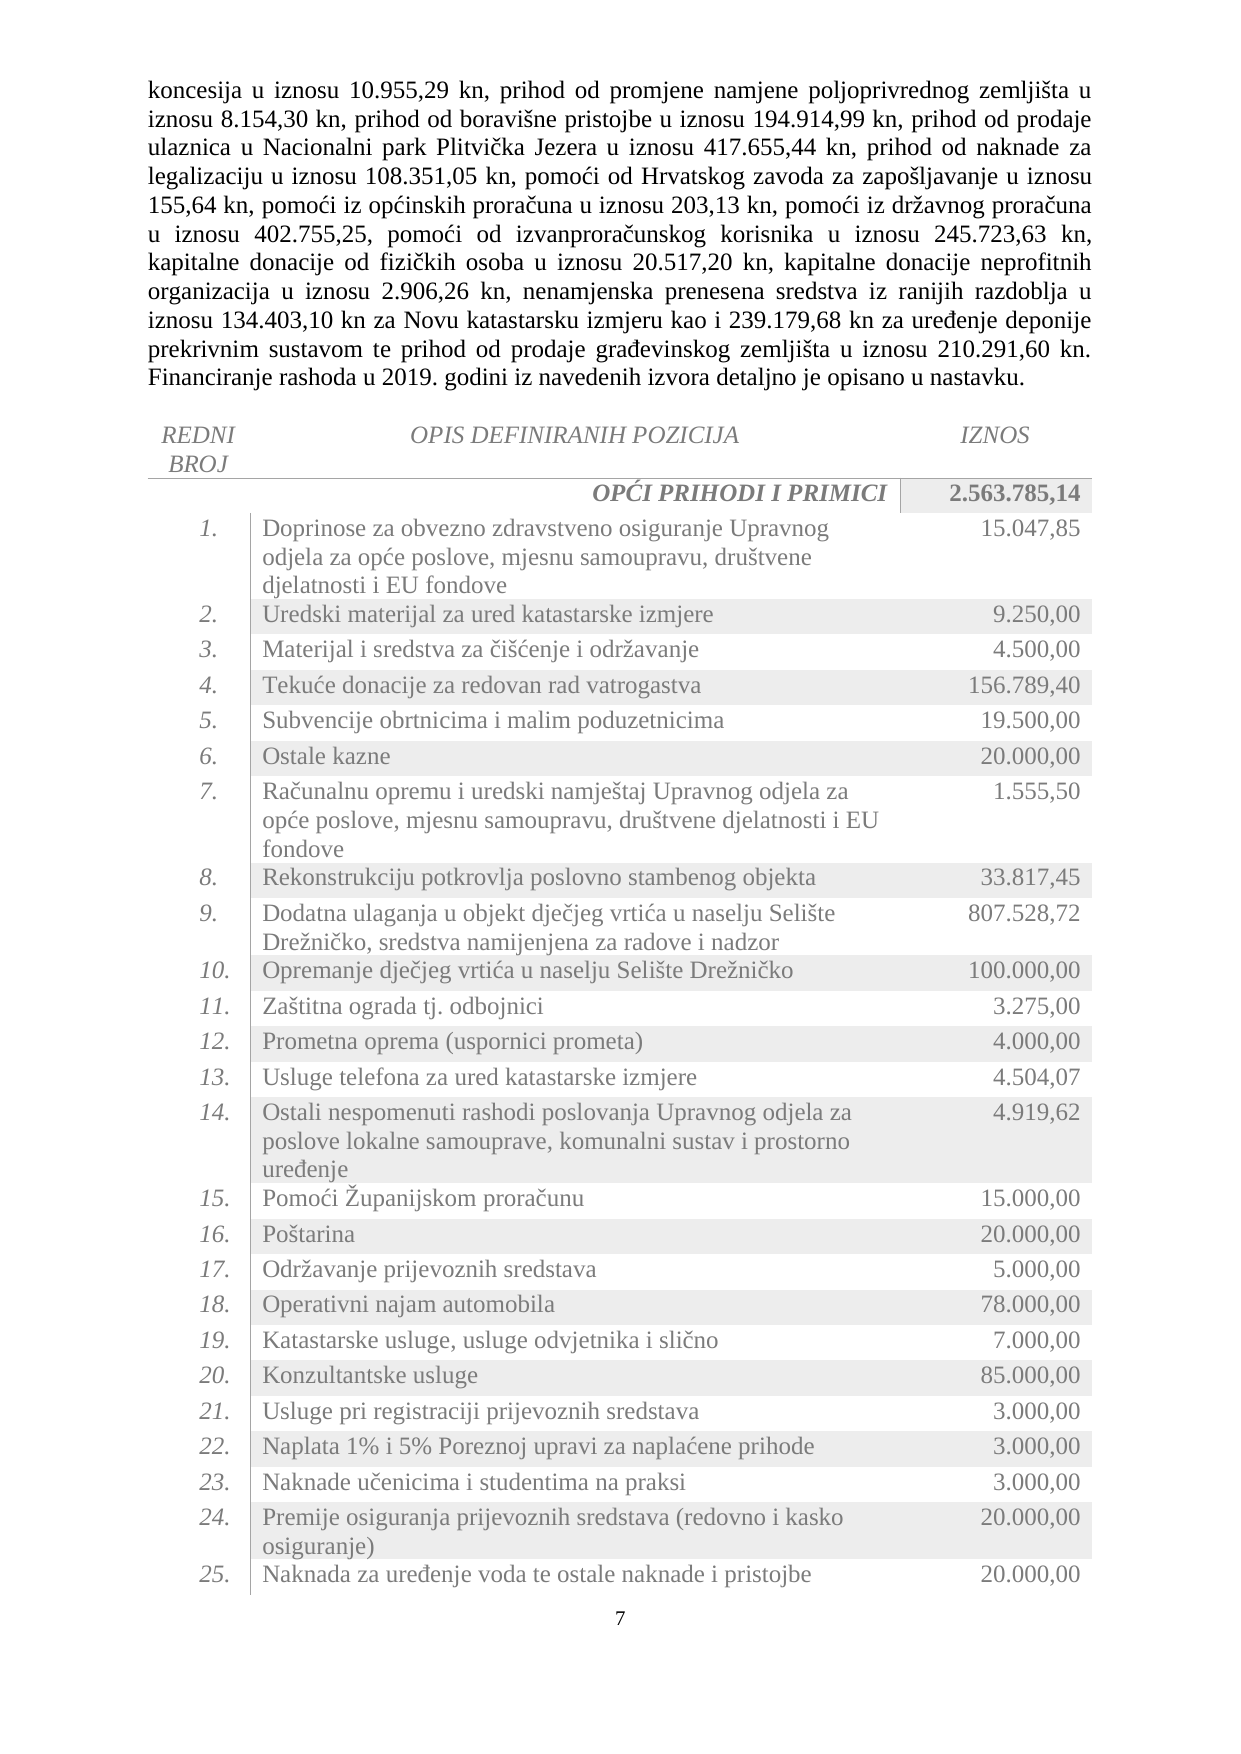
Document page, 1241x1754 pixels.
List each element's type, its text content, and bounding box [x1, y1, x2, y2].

table_cell 4.000,00 [901, 1026, 1092, 1062]
table_cell Subvencije obrtnicima i malim poduzetnicima [251, 705, 901, 741]
table_cell Premije osiguranja prijevoznih sredstava (redovno i kasko osiguranje) [251, 1502, 901, 1559]
table_cell [148, 513, 250, 599]
table_cell 5.000,00 [901, 1254, 1092, 1289]
table_cell 15.000,00 [901, 1183, 1092, 1219]
table_cell Naknade učenicima i studentima na praksi [251, 1467, 901, 1502]
table_cell Doprinose za obvezno zdravstveno osiguranje Upravnog odjela za opće poslove, mjesnu samoupravu, društvene djelatnosti i EU fondove [251, 513, 901, 599]
table_cell [148, 1026, 250, 1062]
table_cell 807.528,72 [901, 898, 1092, 955]
table_cell Zaštitna ograda tj. odbojnici [251, 991, 901, 1026]
table_cell 78.000,00 [901, 1290, 1092, 1325]
table_cell Uredski materijal za ured katastarske izmjere [251, 599, 901, 634]
table_cell Katastarske usluge, usluge odvjetnika i slično [251, 1325, 901, 1360]
table_cell Dodatna ulaganja u objekt dječjeg vrtića u naselju Selište Drežničko, sredstva namijenjena za radove i nadzor [251, 898, 901, 955]
table_cell [148, 1062, 250, 1097]
table_cell [148, 991, 250, 1026]
table_cell 20.000,00 [901, 1560, 1092, 1595]
table_cell 156.789,40 [901, 670, 1092, 705]
table_cell Poštarina [251, 1219, 901, 1254]
table_cell 85.000,00 [901, 1360, 1092, 1396]
table_cell 9.250,00 [901, 599, 1092, 634]
table_cell [148, 741, 250, 776]
table_cell 4.919,62 [901, 1097, 1092, 1183]
table_cell 3.000,00 [901, 1431, 1092, 1467]
table_cell Usluge pri registraciji prijevoznih sredstava [251, 1396, 901, 1431]
table_cell [148, 1560, 250, 1595]
table_cell [148, 1502, 250, 1559]
table_cell Opremanje dječjeg vrtića u naselju Selište Drežničko [251, 955, 901, 991]
table_cell Materijal i sredstva za čišćenje i održavanje [251, 635, 901, 670]
table_header REDNI BROJ [148, 420, 251, 477]
table_cell 3.000,00 [901, 1467, 1092, 1502]
table_cell Naplata 1% i 5% Poreznoj upravi za naplaćene prihode [251, 1431, 901, 1467]
table_cell [148, 670, 250, 705]
table_cell [148, 1396, 250, 1431]
table_cell Računalnu opremu i uredski namještaj Upravnog odjela za opće poslove, mjesnu samoupravu, društvene djelatnosti i EU fondove [251, 776, 901, 862]
text koncesija u iznosu 10.955,29 kn, prihod od promjene namjene poljoprivrednog zemljišta u iznosu 8.154,30 kn, prihod od boravišne pristojbe u iznosu 194.914,99 kn, prihod od prodaje ulaznica u Nacionalni park Plitvička Jezera u iznosu 417.655,44 kn, prihod od naknade za legalizaciju u iznosu 108.351,05 kn, pomoći od Hrvatskog zavoda za zapošljavanje u iznosu 155,64 kn, pomoći iz općinskih proračuna u iznosu 203,13 kn, pomoći iz državnog proračuna u iznosu 402.755,25, pomoći od izvanproračunskog korisnika u iznosu 245.723,63 kn, kapitalne donacije od fizičkih osoba u iznosu 20.517,20 kn, kapitalne donacije neprofitnih organizacija u iznosu 2.906,26 kn, nenamjenska prenesena sredstva iz ranijih razdoblja u iznosu 134.403,10 kn za Novu katastarsku izmjeru kao i 239.179,68 kn za uređenje deponije prekrivnim sustavom te prihod od prodaje građevinskog zemljišta u iznosu 210.291,60 kn. Financiranje rashoda u 2019. godini iz navedenih izvora detaljno je opisano u nastavku. [148, 75, 1093, 391]
table_cell Tekuće donacije za redovan rad vatrogastva [251, 670, 901, 705]
table_cell [148, 898, 250, 955]
table_cell 4.500,00 [901, 635, 1092, 670]
table_cell 20.000,00 [901, 1219, 1092, 1254]
table_cell [148, 1219, 250, 1254]
table_cell 2.563.785,14 [901, 479, 1092, 513]
table_cell [148, 1183, 250, 1219]
table_cell [148, 1254, 250, 1289]
table_cell 3.000,00 [901, 1396, 1092, 1431]
table_cell Operativni najam automobila [251, 1290, 901, 1325]
table_cell Prometna oprema (uspornici prometa) [251, 1026, 901, 1062]
table_cell [148, 705, 250, 741]
table_cell 19.500,00 [901, 705, 1092, 741]
table_cell 20.000,00 [901, 1502, 1092, 1559]
table_cell [148, 1360, 250, 1396]
table_cell 4.504,07 [901, 1062, 1092, 1097]
table_cell 100.000,00 [901, 955, 1092, 991]
table_cell Pomoći Županijskom proračunu [251, 1183, 901, 1219]
table_cell [148, 776, 250, 862]
table_cell OPĆI PRIHODI I PRIMICI [148, 479, 900, 513]
table_cell [148, 1431, 250, 1467]
table_cell Održavanje prijevoznih sredstava [251, 1254, 901, 1289]
table_cell 15.047,85 [901, 513, 1092, 599]
table_cell Naknada za uređenje voda te ostale naknade i pristojbe [251, 1560, 901, 1595]
table_cell [148, 863, 250, 898]
table_cell [148, 1097, 250, 1183]
table_cell [148, 1325, 250, 1360]
table_cell Usluge telefona za ured katastarske izmjere [251, 1062, 901, 1097]
table_cell Ostali nespomenuti rashodi poslovanja Upravnog odjela za poslove lokalne samouprave, komunalni sustav i prostorno uređenje [251, 1097, 901, 1183]
table_cell 20.000,00 [901, 741, 1092, 776]
table_cell 7.000,00 [901, 1325, 1092, 1360]
table_cell Rekonstrukciju potkrovlja poslovno stambenog objekta [251, 863, 901, 898]
table_cell [148, 635, 250, 670]
table_cell [148, 1290, 250, 1325]
table_cell [148, 955, 250, 991]
table_cell Ostale kazne [251, 741, 901, 776]
table_cell 3.275,00 [901, 991, 1092, 1026]
table_cell 33.817,45 [901, 863, 1092, 898]
table_cell 1.555,50 [901, 776, 1092, 862]
table_cell [148, 599, 250, 634]
table_cell [148, 1467, 250, 1502]
table_header OPIS DEFINIRANIH POZICIJA [251, 420, 901, 477]
table_cell Konzultantske usluge [251, 1360, 901, 1396]
table_header IZNOS [901, 420, 1092, 477]
